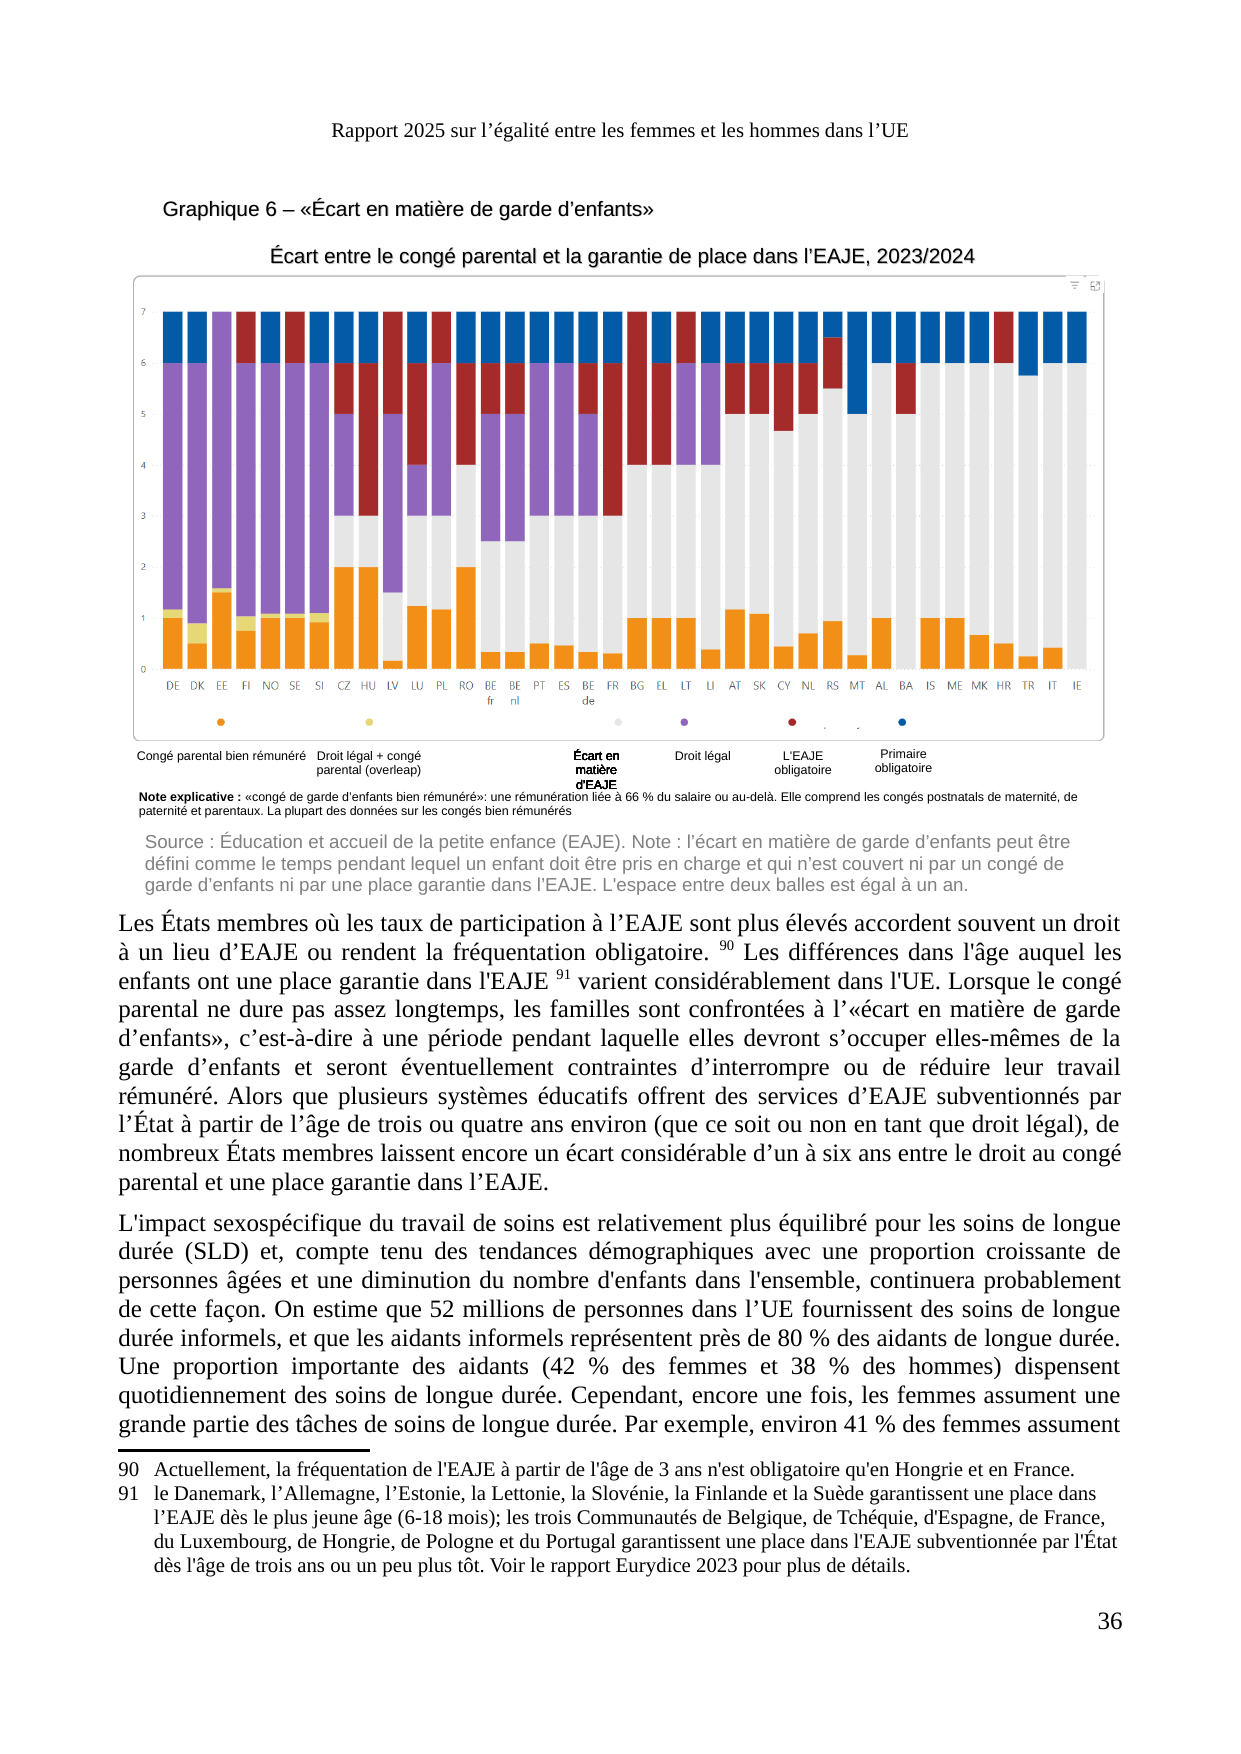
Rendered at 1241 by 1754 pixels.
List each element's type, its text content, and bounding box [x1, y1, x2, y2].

text L'impact sexospécifique du travail de soins est relativement plus équilibré pour les soins de longue durée (SLD) et, compte tenu des tendances démographiques avec une proportion croissante de personnes âgées et une diminution du nombre d'enfants dans l'ensemble, continuera probablement de cette façon. On estime que 52 millions de personnes dans l’UE fournissent des soins de longue durée informels, et que les aidants informels représentent près de 80 % des aidants de longue durée. Une proportion importante des aidants (42 % des femmes et 38 % des hommes) dispensent quotidiennement des soins de longue durée. Cependant, encore une fois, les femmes assument une grande partie des tâches de soins de longue durée. Par exemple, environ 41 % des femmes assument [118, 1208, 1122, 1438]
text Actuellement, la fréquentation de l'EAJE à partir de l'âge de 3 ans n'est obligatoire qu'en Hongrie et en France. [118, 1457, 1122, 1481]
picture [128, 270, 1108, 741]
text le Danemark, l’Allemagne, l’Estonie, la Lettonie, la Slovénie, la Finlande et la Suède garantissent une place dans l’EAJE dès le plus jeune âge (6-18 mois); les trois Communautés de Belgique, de Tchéquie, d'Espagne, de France, du Luxembourg, de Hongrie, de Pologne et du Portugal garantissent une place dans l'EAJE subventionnée par l'État dès l'âge de trois ans ou un peu plus tôt. Voir le rapport Eurydice 2023 pour plus de détails. [118, 1481, 1122, 1577]
text Les États membres où les taux de participation à l’EAJE sont plus élevés accordent souvent un droit à un lieu d’EAJE ou rendent la fréquentation obligatoire. Les différences dans l'âge auquel les enfants ont une place garantie dans l'EAJE varient considérablement dans l'UE. Lorsque le congé parental ne dure pas assez longtemps, les familles sont confrontées à l’«écart en matière de garde d’enfants», c’est-à-dire à une période pendant laquelle elles devront s’occuper elles-mêmes de la garde d’enfants et seront éventuellement contraintes d’interrompre ou de réduire leur travail rémunéré. Alors que plusieurs systèmes éducatifs offrent des services d’EAJE subventionnés par l’État à partir de l’âge de trois ou quatre ans environ (que ce soit ou non en tant que droit légal), de nombreux États membres laissent encore un écart considérable d’un à six ans entre le droit au congé parental et une place garantie dans l’EAJE. [118, 177, 1122, 1196]
